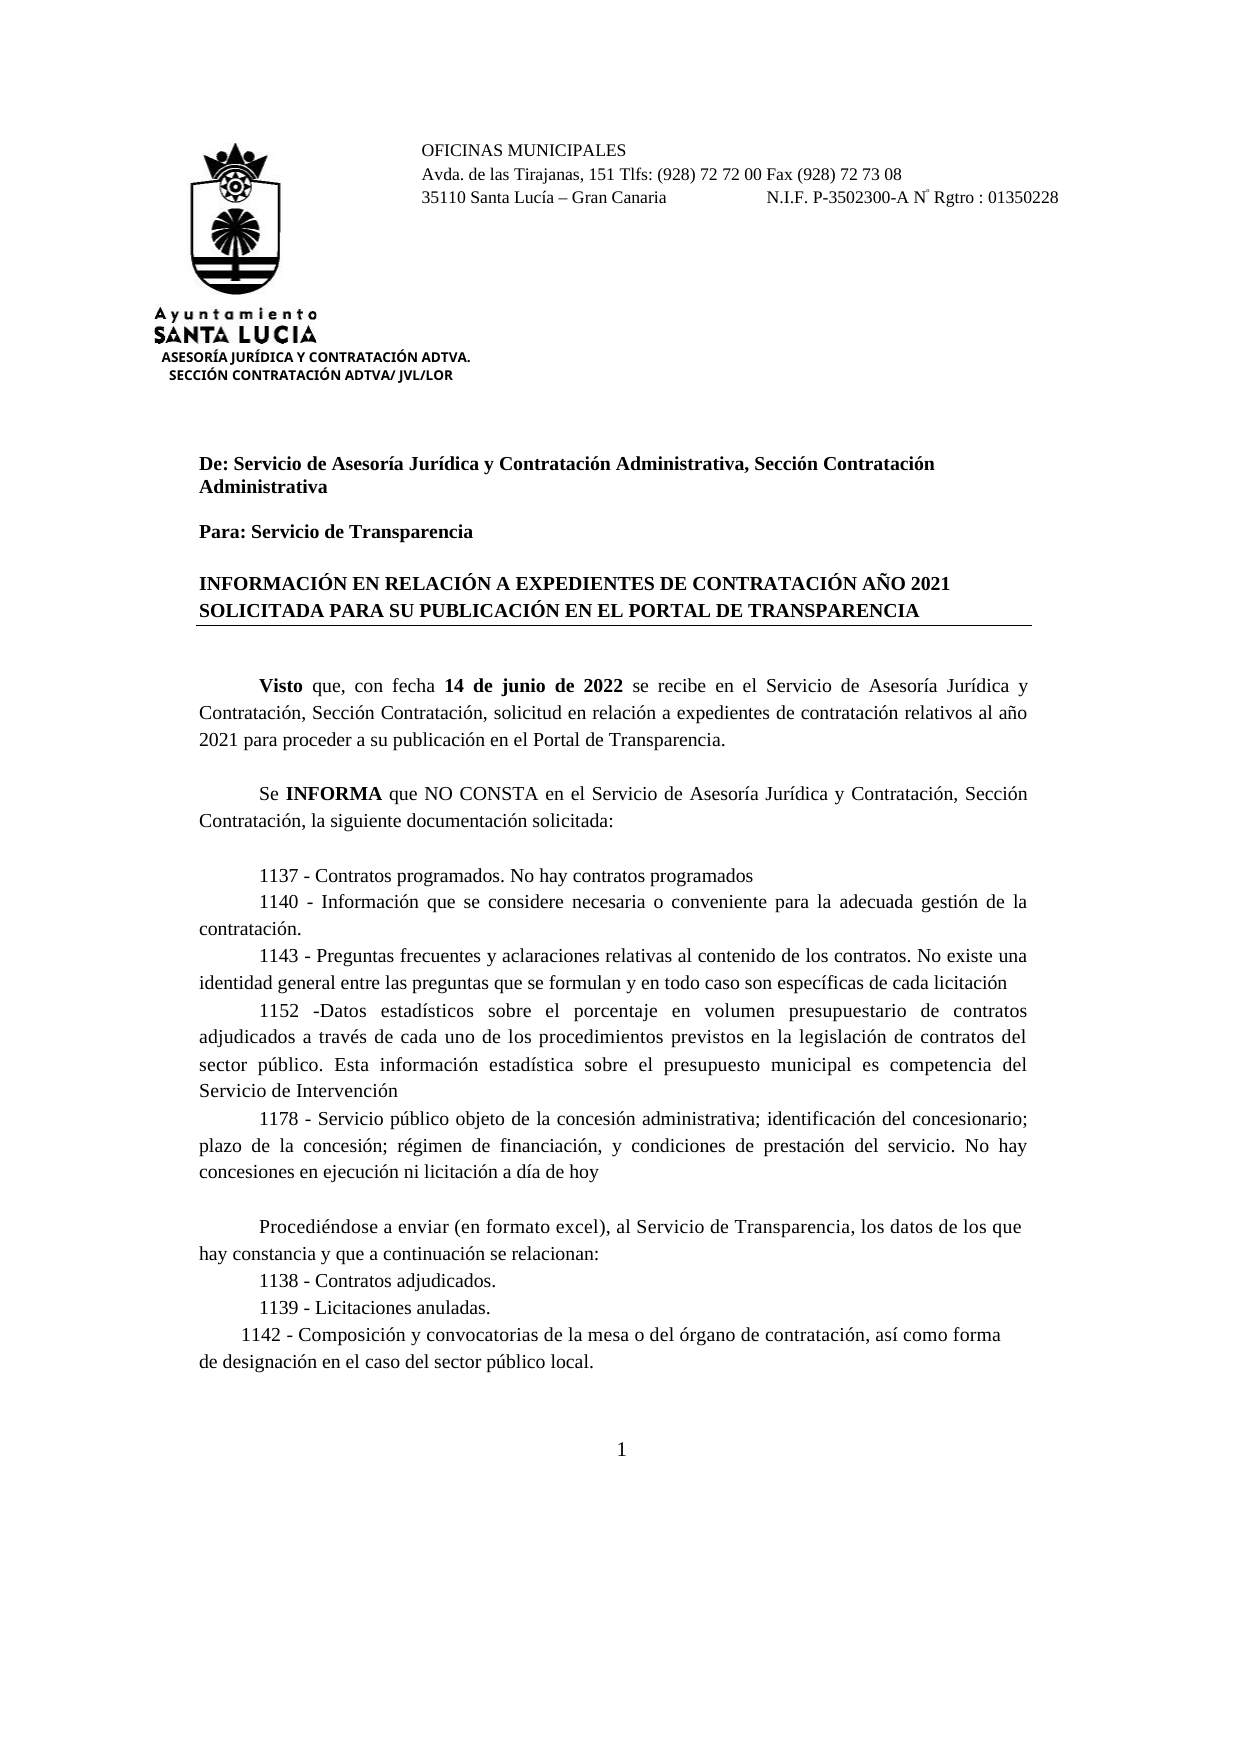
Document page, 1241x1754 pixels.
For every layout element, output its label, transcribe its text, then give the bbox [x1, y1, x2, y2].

text 1140 - Información que se considere necesaria o conveniente para la adecuada gestión de la contratación. [199, 887, 1029, 941]
text 1139 - Licitaciones anuladas. [259, 1296, 1209, 1319]
text 1142 - Composición y convocatorias de la mesa o del órgano de contratación, así como forma [34, 1323, 1209, 1346]
text INFORMACIÓN EN RELACIÓN A EXPEDIENTES DE CONTRATACIÓN AÑO 2021 SOLICITADA PARA SU PUBLICACIÓN EN EL PORTAL DE TRANSPARENCIA [199, 569, 1029, 623]
text 1178 - Servicio público objeto de la concesión administrativa; identificación del concesionario; plazo de la concesión; régimen de financiación, y condiciones de prestación del servicio. No hay concesiones en ejecución ni licitación a día de hoy [199, 1103, 1029, 1184]
text 1143 - Preguntas frecuentes y aclaraciones relativas al contenido de los contratos. No existe una identidad general entre las preguntas que se formulan y en todo caso son específicas de cada licitación [199, 941, 1029, 995]
text 1137 - Contratos programados. No hay contratos programados [259, 863, 1209, 887]
table_header OFICINAS MUNICIPALES Avda. de las Tirajanas, 151 Tlfs: (928) 72 72 00 Fax (928) 72 73 08 35110 Santa Lucía – Gran Canaria N.I.F. P-3502300-A Nº Rgtro : 01350228 [316, 140, 1209, 348]
text Se INFORMA que NO CONSTA en el Servicio de Asesoría Jurídica y Contratación, Sección Contratación, la siguiente documentación solicitada: [199, 779, 1029, 833]
picture [154, 143, 317, 344]
text de designación en el caso del sector público local. [199, 1350, 1209, 1373]
text Visto que, con fecha 14 de junio de 2022 se recibe en el Servicio de Asesoría Jurídica y Contratación, Sección Contratación, solicitud en relación a expedientes de contratación relativos al año 2021 para proceder a su publicación en el Portal de Transparencia. [199, 671, 1029, 752]
text De: Servicio de Asesoría Jurídica y Contratación Administrativa, Sección Contratación Administrativa [199, 453, 1029, 498]
text Para: Servicio de Transparencia [199, 519, 1209, 543]
text 1152 -Datos estadísticos sobre el porcentaje en volumen presupuestario de contratos adjudicados a través de cada uno de los procedimientos previstos en la legislación de contratos del sector público. Esta información estadística sobre el presupuesto municipal es competencia del Servicio de Intervención [199, 995, 1029, 1103]
text ASESORÍA JURÍDICA Y CONTRATACIÓN ADTVA. SECCIÓN CONTRATACIÓN ADTVA/ JVL/LOR [161, 348, 1209, 384]
text hay constancia y que a continuación se relacionan: [199, 1242, 1209, 1265]
table_header [34, 140, 316, 348]
text Procediéndose a enviar (en formato excel), al Servicio de Transparencia, los datos de los que [259, 1215, 1209, 1238]
text 1 [34, 1441, 1209, 1461]
text 1138 - Contratos adjudicados. [259, 1269, 1209, 1292]
